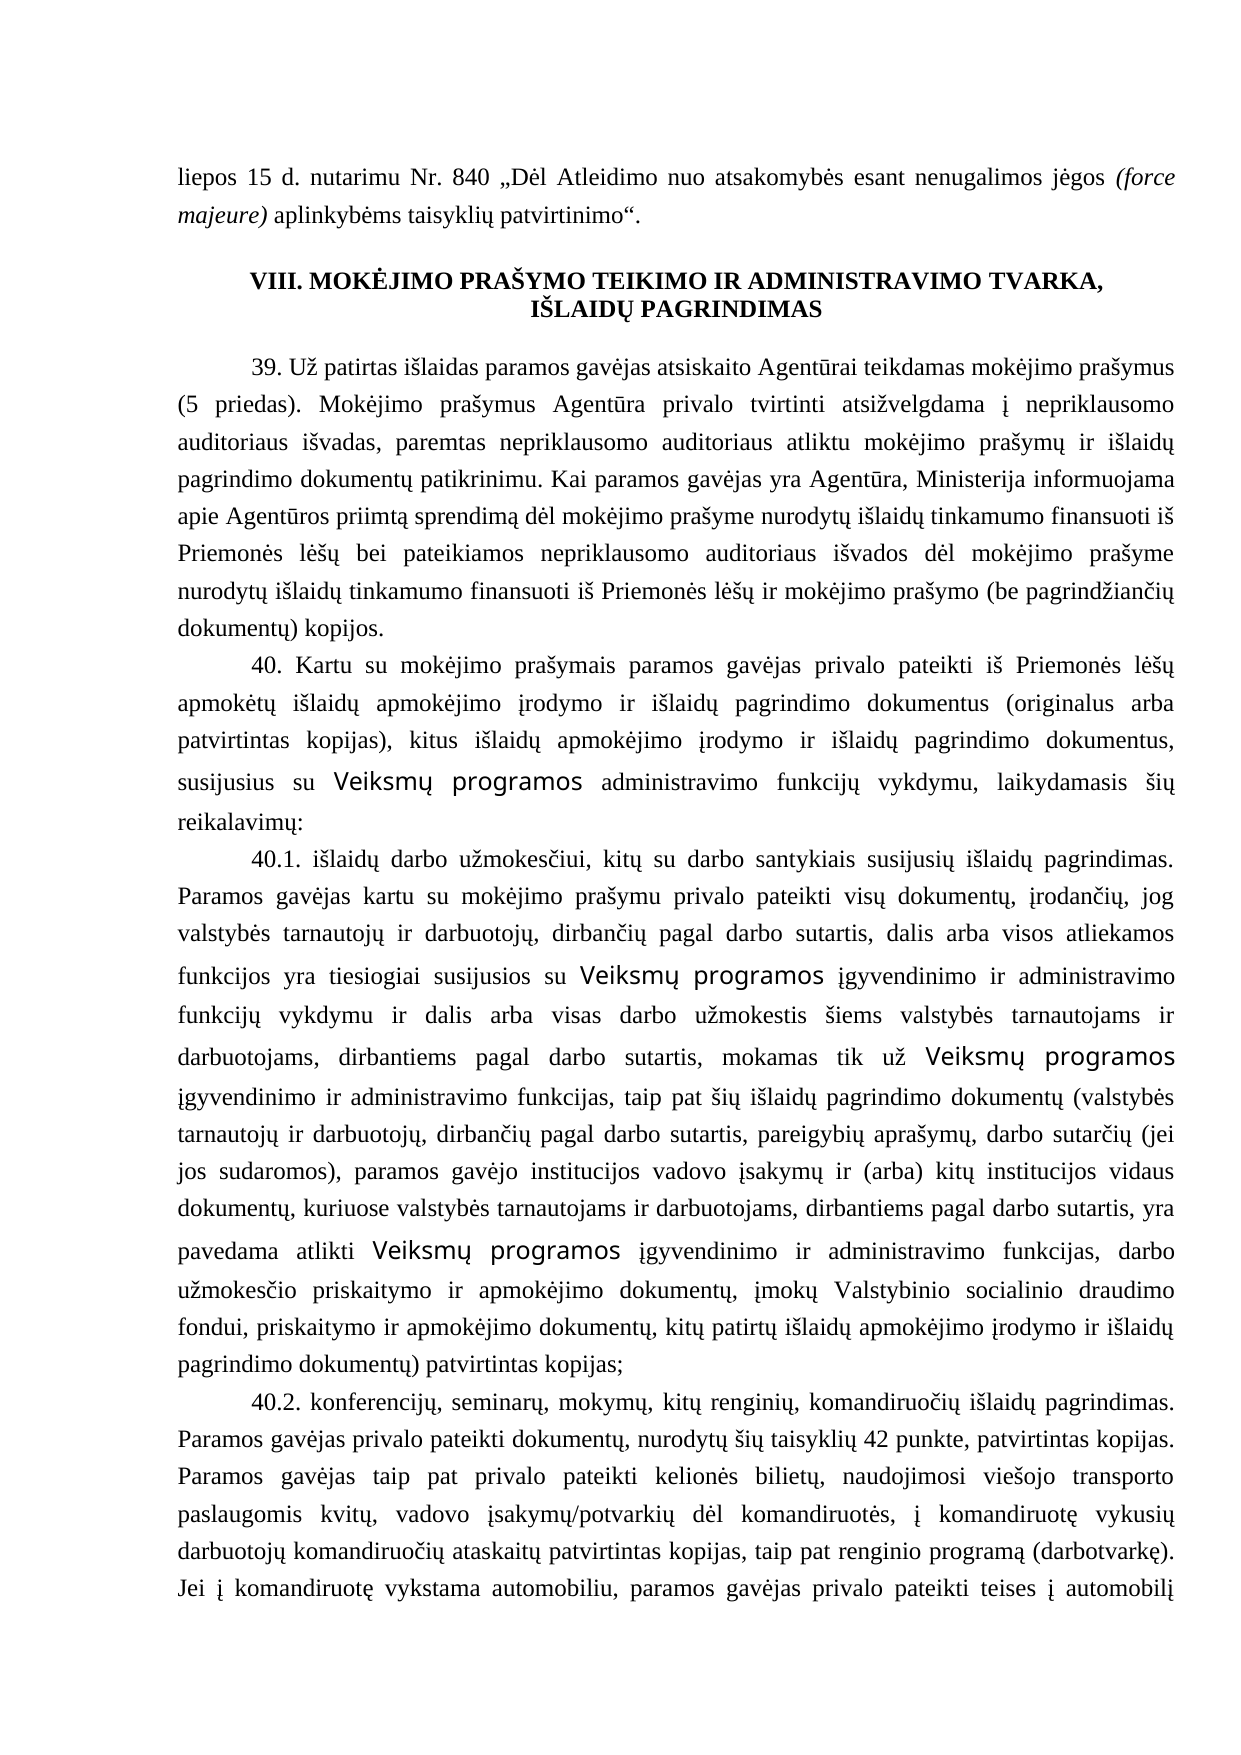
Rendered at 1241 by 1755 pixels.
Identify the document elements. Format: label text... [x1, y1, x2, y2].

text 40. Kartu su mokėjimo prašymais paramos gavėjas privalo pateikti iš Priemonės lėšų apmokėtų išlaidų apmokėjimo įrodymo ir išlaidų pagrindimo dokumentus (originalus arba patvirtintas kopijas), kitus išlaidų apmokėjimo įrodymo ir išlaidų pagrindimo dokumentus, susijusius su Veiksmų programos administravimo funkcijų vykdymu, laikydamasis šių reikalavimų: [177, 650, 1175, 835]
text liepos 15 d. nutarimu Nr. 840 „Dėl Atleidimo nuo atsakomybės esant nenugalimos jėgos (force majeure) aplinkybėms taisyklių patvirtinimo“. [177, 162, 1175, 228]
text 39. Už patirtas išlaidas paramos gavėjas atsiskaito Agentūrai teikdamas mokėjimo prašymus (5 priedas). Mokėjimo prašymus Agentūra privalo tvirtinti atsižvelgdama į nepriklausomo auditoriaus išvadas, paremtas nepriklausomo auditoriaus atliktu mokėjimo prašymų ir išlaidų pagrindimo dokumentų patikrinimu. Kai paramos gavėjas yra Agentūra, Ministerija informuojama apie Agentūros priimtą sprendimą dėl mokėjimo prašyme nurodytų išlaidų tinkamumo finansuoti iš Priemonės lėšų bei pateikiamos nepriklausomo auditoriaus išvados dėl mokėjimo prašyme nurodytų išlaidų tinkamumo finansuoti iš Priemonės lėšų ir mokėjimo prašymo (be pagrindžiančių dokumentų) kopijos. [177, 352, 1175, 642]
text VIII. MOKĖJIMO PRAŠYMO TEIKIMO IR ADMINISTRAVIMO tvarka, [177, 266, 1175, 294]
text 40.2. konferencijų, seminarų, mokymų, kitų renginių, komandiruočių išlaidų pagrindimas. Paramos gavėjas privalo pateikti dokumentų, nurodytų šių taisyklių 42 punkte, patvirtintas kopijas. Paramos gavėjas taip pat privalo pateikti kelionės bilietų, naudojimosi viešojo transporto paslaugomis kvitų, vadovo įsakymų/potvarkių dėl komandiruotės, į komandiruotę vykusių darbuotojų komandiruočių ataskaitų patvirtintas kopijas, taip pat renginio programą (darbotvarkę). Jei į komandiruotę vykstama automobiliu, paramos gavėjas privalo pateikti teises į automobilį [177, 1387, 1175, 1602]
text IŠLAIDŲ PAGRINDIMAS [177, 294, 1175, 323]
text 40.1. išlaidų darbo užmokesčiui, kitų su darbo santykiais susijusių išlaidų pagrindimas. Paramos gavėjas kartu su mokėjimo prašymu privalo pateikti visų dokumentų, įrodančių, jog valstybės tarnautojų ir darbuotojų, dirbančių pagal darbo sutartis, dalis arba visos atliekamos funkcijos yra tiesiogiai susijusios su Veiksmų programos įgyvendinimo ir administravimo funkcijų vykdymu ir dalis arba visas darbo užmokestis šiems valstybės tarnautojams ir darbuotojams, dirbantiems pagal darbo sutartis, mokamas tik už Veiksmų programos įgyvendinimo ir administravimo funkcijas, taip pat šių išlaidų pagrindimo dokumentų (valstybės tarnautojų ir darbuotojų, dirbančių pagal darbo sutartis, pareigybių aprašymų, darbo sutarčių (jei jos sudaromos), paramos gavėjo institucijos vadovo įsakymų ir (arba) kitų institucijos vidaus dokumentų, kuriuose valstybės tarnautojams ir darbuotojams, dirbantiems pagal darbo sutartis, yra pavedama atlikti Veiksmų programos įgyvendinimo ir administravimo funkcijas, darbo užmokesčio priskaitymo ir apmokėjimo dokumentų, įmokų Valstybinio socialinio draudimo fondui, priskaitymo ir apmokėjimo dokumentų, kitų patirtų išlaidų apmokėjimo įrodymo ir išlaidų pagrindimo dokumentų) patvirtintas kopijas; [177, 844, 1175, 1378]
